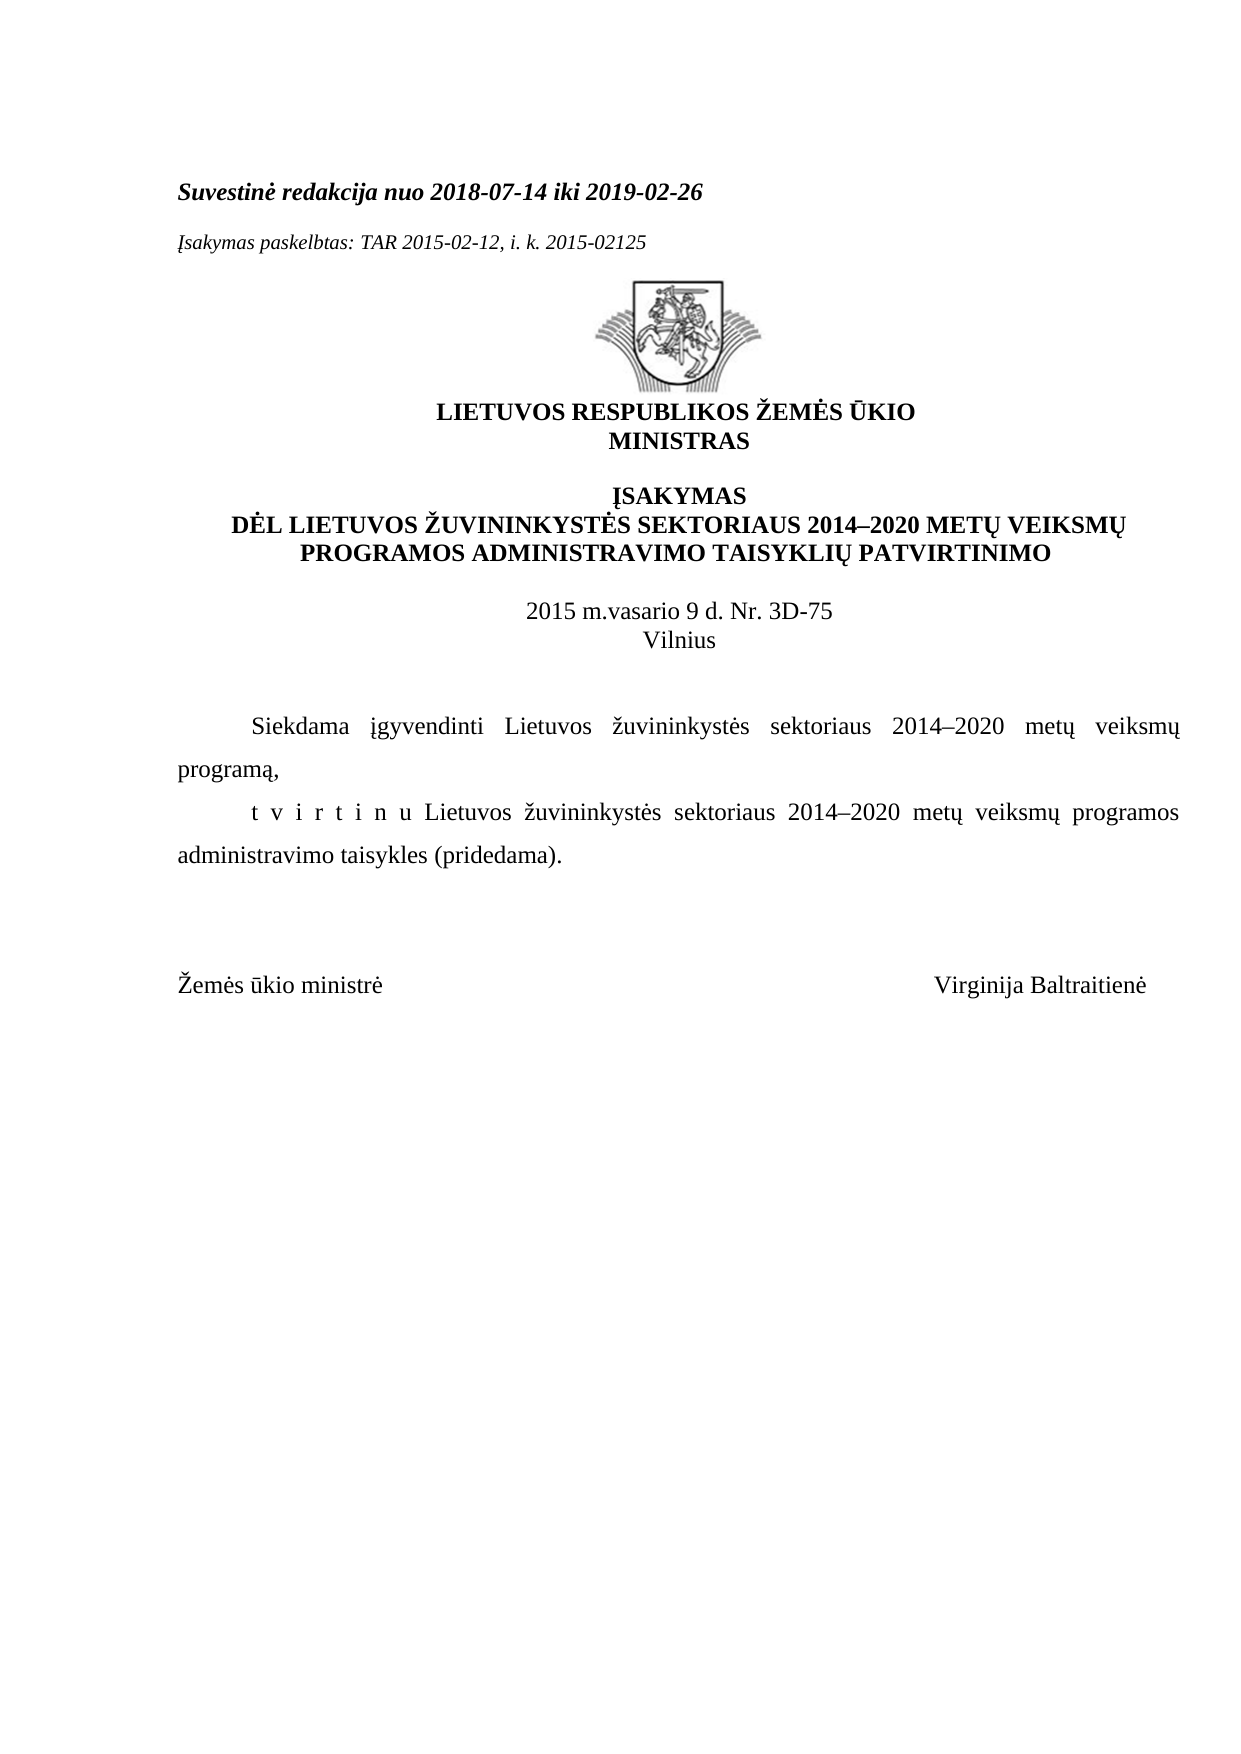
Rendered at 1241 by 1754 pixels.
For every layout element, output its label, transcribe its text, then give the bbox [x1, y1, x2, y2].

text Žemės ūkio ministrė Virginija Baltraitienė [177, 970, 1181, 998]
text Vilnius [177, 625, 1181, 653]
text Suvestinė redakcija nuo 2018-07-14 iki 2019-02-26 [177, 177, 1181, 206]
text Siekdama įgyvendinti Lietuvos žuvininkystės sektoriaus 2014–2020 metų veiksmų programą, [177, 711, 1181, 783]
text 2015 m.vasario 9 d. Nr. 3D-75 [177, 596, 1181, 625]
text LIETUVOS RESPUBLIKOS ŽEMĖS ŪKIO [177, 397, 1181, 426]
text DĖL LIETUVOS ŽUVININKYSTĖS SEKTORIAUS 2014–2020 METŲ VEIKSMŲ PROGRAMOS ADMINISTRAVIMO TAISYKLIŲ PATVIRTINIMO [177, 510, 1181, 567]
text MINISTRAS [177, 426, 1181, 454]
text t v i r t i n u Lietuvos žuvininkystės sektoriaus 2014–2020 metų veiksmų programos administravimo taisykles (pridedama). [177, 797, 1181, 869]
text ĮSAKYMAS [177, 481, 1181, 510]
text Įsakymas paskelbtas: TAR 2015-02-12, i. k. 2015-02125 [177, 230, 1181, 254]
